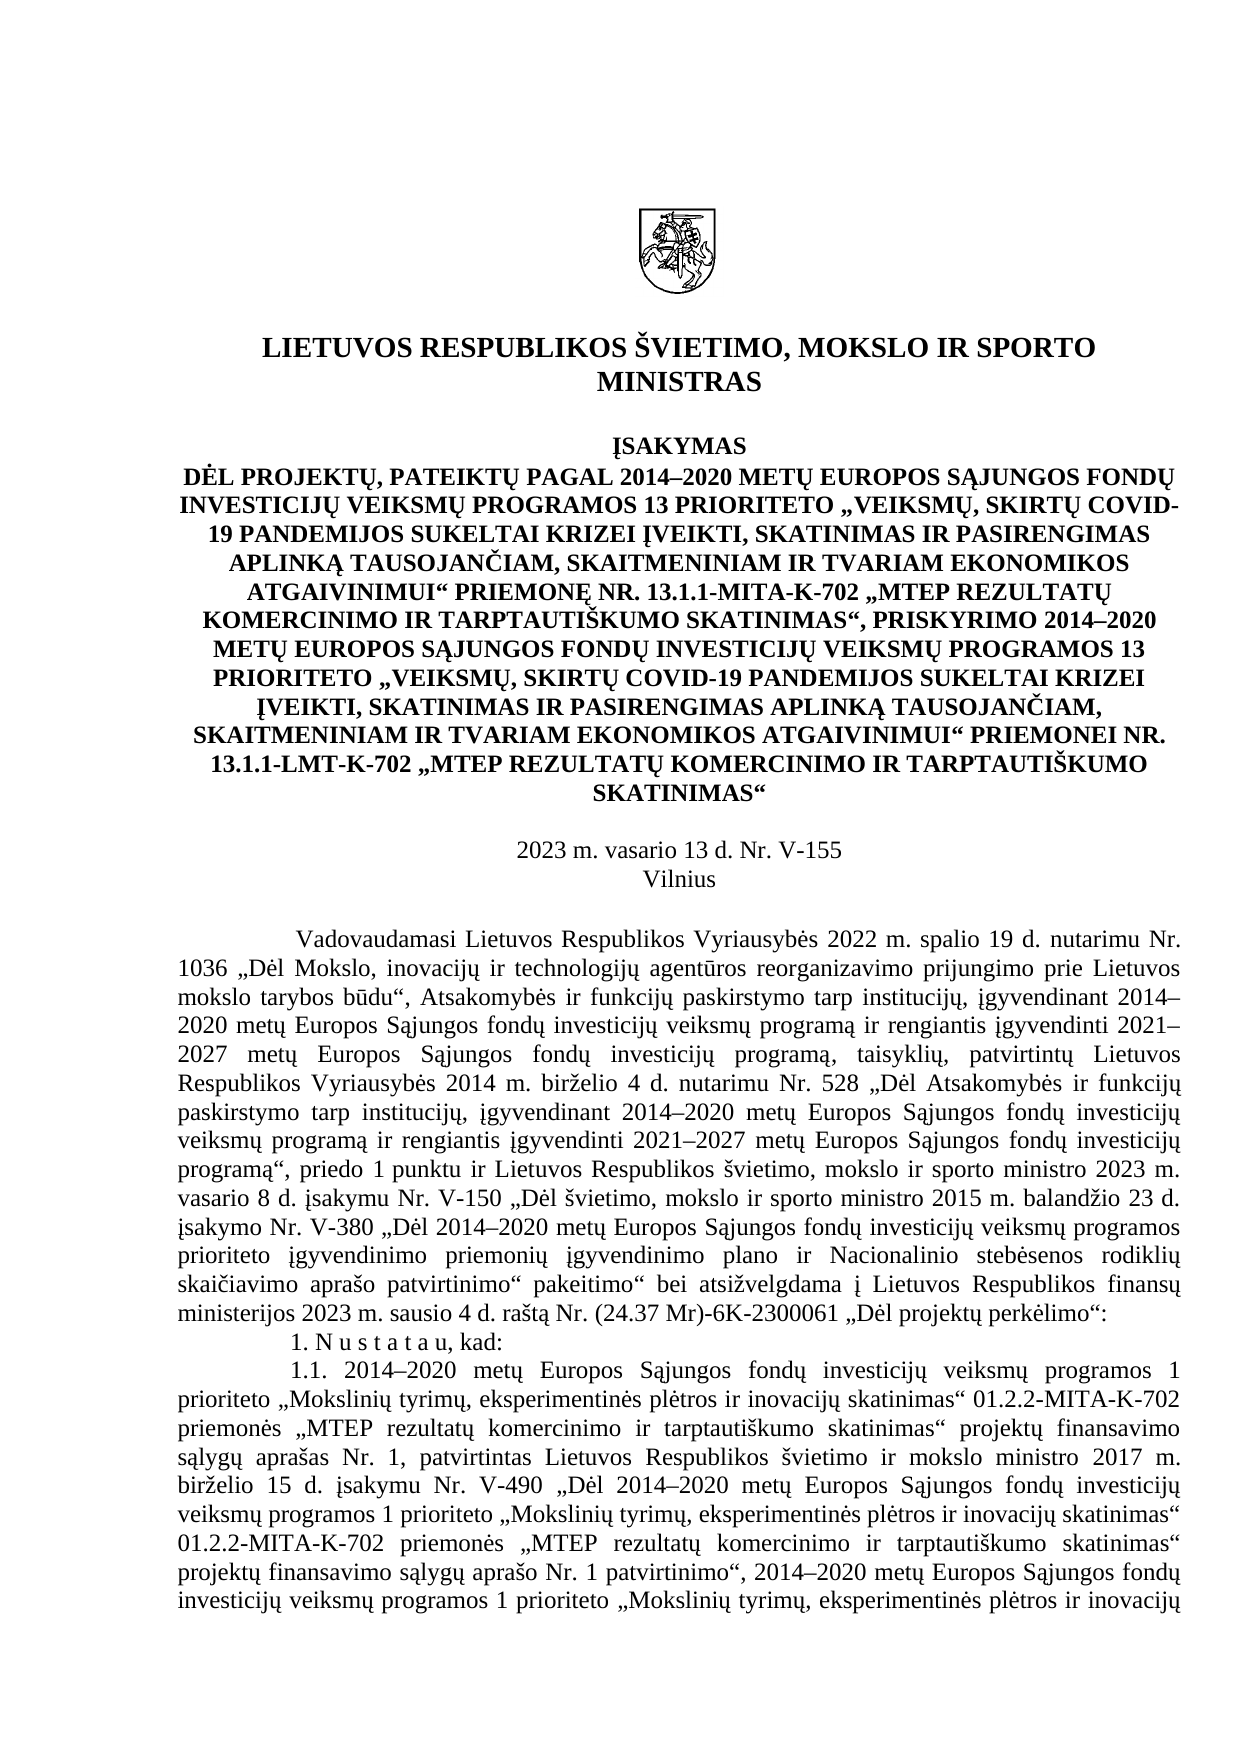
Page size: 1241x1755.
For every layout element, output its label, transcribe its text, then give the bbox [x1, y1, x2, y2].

text 1. N u s t a t a u, kad: [177, 1327, 1181, 1356]
text 1.1. 2014–2020 metų Europos Sąjungos fondų investicijų veiksmų programos 1 prioriteto „Mokslinių tyrimų, eksperimentinės plėtros ir inovacijų skatinimas“ 01.2.2-MITA-K-702 priemonės „MTEP rezultatų komercinimo ir tarptautiškumo skatinimas“ projektų finansavimo sąlygų aprašas Nr. 1, patvirtintas Lietuvos Respublikos švietimo ir mokslo ministro 2017 m. birželio 15 d. įsakymu Nr. V-490 „Dėl 2014–2020 metų Europos Sąjungos fondų investicijų veiksmų programos 1 prioriteto „Mokslinių tyrimų, eksperimentinės plėtros ir inovacijų skatinimas“ 01.2.2-MITA-K-702 priemonės „MTEP rezultatų komercinimo ir tarptautiškumo skatinimas“ projektų finansavimo sąlygų aprašo Nr. 1 patvirtinimo“, 2014–2020 metų Europos Sąjungos fondų investicijų veiksmų programos 1 prioriteto „Mokslinių tyrimų, eksperimentinės plėtros ir inovacijų [177, 1356, 1181, 1614]
text DĖL PROJEKTŲ, PATEIKTŲ PAGAL 2014–2020 METŲ EUROPOS SĄJUNGOS FONDŲ INVESTICIJŲ VEIKSMŲ PROGRAMOS 13 PRIORITETO „VEIKSMŲ, SKIRTŲ COVID-19 PANDEMIJOS SUKELTAI KRIZEI ĮVEIKTI, SKATINIMAS IR PASIRENGIMAS APLINKĄ TAUSOJANČIAM, SKAITMENINIAM IR TVARIAM EKONOMIKOS ATGAIVINIMUI“ PRIEMONĘ NR. 13.1.1-MITA-K-702 „MTEP REZULTATŲ KOMERCINIMO IR TARPTAUTIŠKUMO SKATINIMAS“, priskyrimo 2014–2020 METŲ EUROPOS SĄJUNGOS FONDŲ INVESTICIJŲ VEIKSMŲ PROGRAMOS 13 PRIORITETO „VEIKSMŲ, SKIRTŲ COVID-19 PANDEMIJOS SUKELTAI KRIZEI ĮVEIKTI, SKATINIMAS IR PASIRENGIMAS APLINKĄ TAUSOJANČIAM, SKAITMENINIAM IR TVARIAM EKONOMIKOS ATGAIVINIMUI“ PRIEMONEI NR. 13.1.1-LMT-K-702 „MTEP REZULTATŲ KOMERCINIMO IR TARPTAUTIŠKUMO SKATINIMAS“ [177, 462, 1181, 807]
text Vilnius [177, 864, 1181, 893]
text Vadovaudamasi Lietuvos Respublikos Vyriausybės 2022 m. spalio 19 d. nutarimu Nr. 1036 „Dėl Mokslo, inovacijų ir technologijų agentūros reorganizavimo prijungimo prie Lietuvos mokslo tarybos būdu“, Atsakomybės ir funkcijų paskirstymo tarp institucijų, įgyvendinant 2014–2020 metų Europos Sąjungos fondų investicijų veiksmų programą ir rengiantis įgyvendinti 2021–2027 metų Europos Sąjungos fondų investicijų programą, taisyklių, patvirtintų Lietuvos Respublikos Vyriausybės 2014 m. birželio 4 d. nutarimu Nr. 528 „Dėl Atsakomybės ir funkcijų paskirstymo tarp institucijų, įgyvendinant 2014–2020 metų Europos Sąjungos fondų investicijų veiksmų programą ir rengiantis įgyvendinti 2021–2027 metų Europos Sąjungos fondų investicijų programą“, priedo 1 punktu ir Lietuvos Respublikos švietimo, mokslo ir sporto ministro 2023 m. vasario 8 d. įsakymu Nr. V-150 „Dėl švietimo, mokslo ir sporto ministro 2015 m. balandžio 23 d. įsakymo Nr. V-380 „Dėl 2014–2020 metų Europos Sąjungos fondų investicijų veiksmų programos prioriteto įgyvendinimo priemonių įgyvendinimo plano ir Nacionalinio stebėsenos rodiklių skaičiavimo aprašo patvirtinimo“ pakeitimo“ bei atsižvelgdama į Lietuvos Respublikos finansų ministerijos 2023 m. sausio 4 d. raštą Nr. (24.37 Mr)-6K-2300061 „Dėl projektų perkėlimo“: [177, 924, 1181, 1327]
subtitle 2023 m. vasario 13 d. Nr. V-155 [177, 836, 1181, 864]
text ĮSAKYMAS [177, 431, 1181, 459]
text LIETUVOS RESPUBLIKOS ŠVIETIMO, MOKSLO IR SPORTO MINISTRAS [177, 330, 1181, 397]
